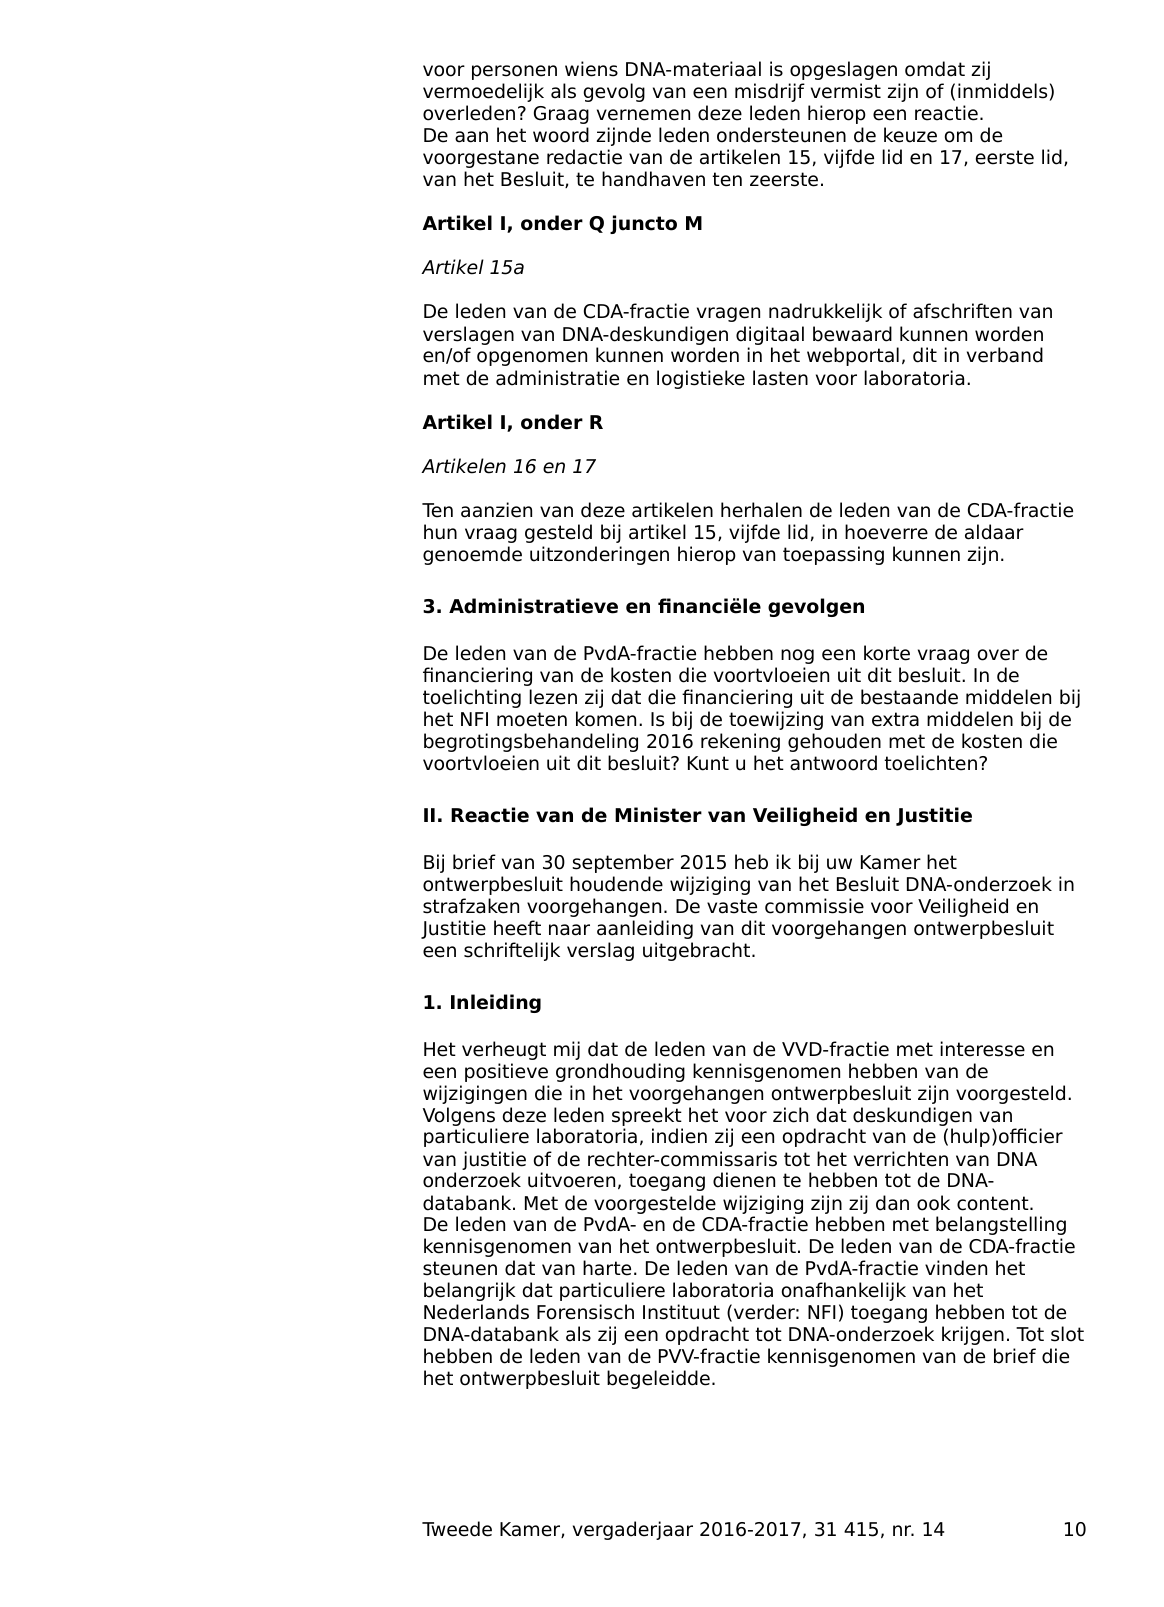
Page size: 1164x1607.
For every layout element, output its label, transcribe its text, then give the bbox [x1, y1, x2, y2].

subtitle Artikel I, onder R [422, 412, 1087, 433]
text Het verheugt mij dat de leden van de VVD-fractie met interesse en een positieve grondhouding kennisgenomen hebben van de wijzigingen die in het voorgehangen ontwerpbesluit zijn voorgesteld. Volgens deze leden spreekt het voor zich dat deskundigen van particuliere laboratoria, indien zij een opdracht van de (hulp)officier van justitie of de rechter-commissaris tot het verrichten van DNA onderzoek uitvoeren, toegang dienen te hebben tot de DNA-databank. Met de voorgestelde wijziging zijn zij dan ook content. [422, 1038, 1087, 1214]
subtitle Artikel 15a [422, 257, 1087, 279]
text De leden van de CDA-fractie vragen nadrukkelijk of afschriften van verslagen van DNA-deskundigen digitaal bewaard kunnen worden en/of opgenomen kunnen worden in het webportal, dit in verband met de administratie en logistieke lasten voor laboratoria. [422, 301, 1087, 389]
subtitle Artikelen 16 en 17 [422, 456, 1087, 478]
subtitle 3. Administratieve en financiële gevolgen [422, 596, 1087, 618]
text Ten aanzien van deze artikelen herhalen de leden van de CDA-fractie hun vraag gesteld bij artikel 15, vijfde lid, in hoeverre de aldaar genoemde uitzonderingen hierop van toepassing kunnen zijn. [422, 500, 1087, 566]
text De leden van de PvdA-fractie hebben nog een korte vraag over de financiering van de kosten die voortvloeien uit dit besluit. In de toelichting lezen zij dat die financiering uit de bestaande middelen bij het NFI moeten komen. Is bij de toewijzing van extra middelen bij de begrotingsbehandeling 2016 rekening gehouden met de kosten die voortvloeien uit dit besluit? Kunt u het antwoord toelichten? [422, 643, 1087, 775]
subtitle 1. Inleiding [422, 992, 1087, 1013]
text Bij brief van 30 september 2015 heb ik bij uw Kamer het ontwerpbesluit houdende wijziging van het Besluit DNA-onderzoek in strafzaken voorgehangen. De vaste commissie voor Veiligheid en Justitie heeft naar aanleiding van dit voorgehangen ontwerpbesluit een schriftelijk verslag uitgebracht. [422, 852, 1087, 962]
text voor personen wiens DNA-materiaal is opgeslagen omdat zij vermoedelijk als gevolg van een misdrijf vermist zijn of (inmiddels) overleden? Graag vernemen deze leden hierop een reactie. [422, 59, 1087, 125]
text De aan het woord zijnde leden ondersteunen de keuze om de voorgestane redactie van de artikelen 15, vijfde lid en 17, eerste lid, van het Besluit, te handhaven ten zeerste. [422, 125, 1087, 191]
subtitle II. Reactie van de Minister van Veiligheid en Justitie [422, 805, 1087, 827]
subtitle Artikel I, onder Q juncto M [422, 213, 1087, 235]
text De leden van de PvdA- en de CDA-fractie hebben met belangstelling kennisgenomen van het ontwerpbesluit. De leden van de CDA-fractie steunen dat van harte. De leden van de PvdA-fractie vinden het belangrijk dat particuliere laboratoria onafhankelijk van het Nederlands Forensisch Instituut (verder: NFI) toegang hebben tot de DNA-databank als zij een opdracht tot DNA-onderzoek krijgen. Tot slot hebben de leden van de PVV-fractie kennisgenomen van de brief die het ontwerpbesluit begeleidde. [422, 1214, 1087, 1390]
